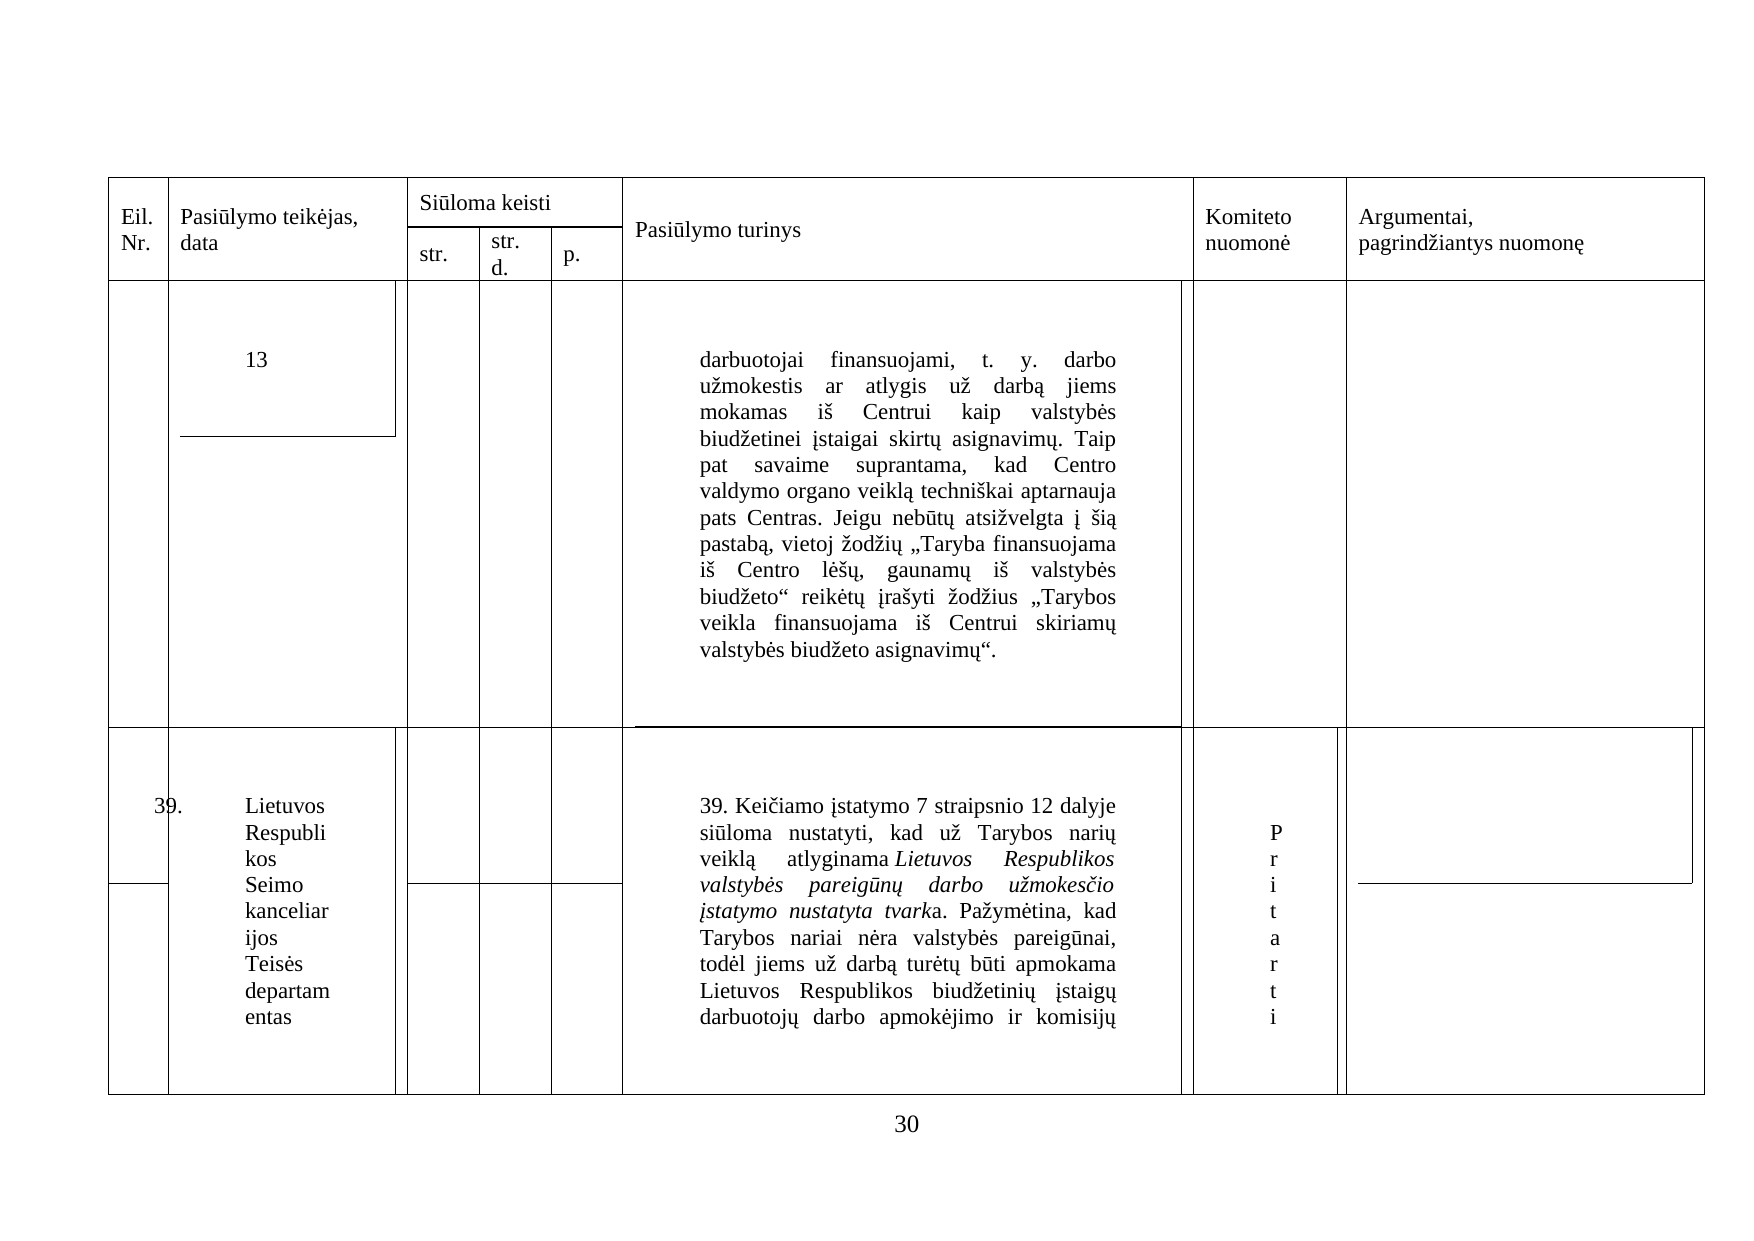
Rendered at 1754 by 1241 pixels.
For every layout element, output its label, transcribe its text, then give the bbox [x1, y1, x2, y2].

table_header Siūloma keisti [408, 178, 622, 226]
table_cell 39. [109, 884, 168, 1094]
table_cell Lietuvos Respublikos Seimo kanceliarijos Teisės departamentas 2023-12-13 [396, 728, 407, 1094]
table_cell [552, 281, 622, 727]
table_cell [552, 884, 622, 1094]
table_cell 39. Keičiamo įstatymo 7 straipsnio 12 dalyje siūloma nustatyti, kad už Tarybos narių veiklą atlyginama Lietuvos Respublikos valstybės pareigūnų darbo užmokesčio įstatymo nustatyta tvarka. Pažymėtina, kad Tarybos nariai nėra valstybės pareigūnai, todėl jiems už darbą turėtų būti apmokama Lietuvos Respublikos biudžetinių įstaigų darbuotojų darbo apmokėjimo ir komisijų [623, 728, 1181, 1094]
table_cell [480, 728, 551, 883]
table_cell [1347, 728, 1704, 1094]
table_cell 38. [109, 281, 168, 727]
table_cell [1338, 728, 1346, 1094]
table_cell 39. [109, 728, 168, 883]
table_cell Lietuvos Respublikos Seimo kanceliarijos Teisės departamentas 2023-12-13 [169, 728, 395, 1094]
table_cell str. d. [480, 228, 551, 280]
table_header Komiteto nuomonė [1194, 178, 1346, 280]
table_header Argumentai, pagrindžiantys nuomonę [1347, 178, 1704, 280]
table_cell str. [408, 228, 479, 280]
table_cell darbuotojai finansuojami, t. y. darbo užmokestis ar atlygis už darbą jiems mokamas iš Centrui kaip valstybės biudžetinei įstaigai skirtų asignavimų. Taip pat savaime suprantama, kad Centro valdymo organo veiklą techniškai aptarnauja pats Centras. Jeigu nebūtų atsižvelgta į šią pastabą, vietoj žodžių „Taryba finansuojama iš Centro lėšų, gaunamų iš valstybės biudžeto“ reikėtų įrašyti žodžius „Tarybos veikla finansuojama iš Centrui skiriamų valstybės biudžeto asignavimų“. [623, 281, 1181, 727]
table_cell [480, 281, 551, 727]
table_header Eil. Nr. [109, 178, 168, 280]
table_cell Lietuvos Respublikos Seimo kanceliarijos Teisės departamentas 2023-12-13 [169, 281, 407, 727]
table_cell [1347, 281, 1704, 727]
table_cell [408, 281, 479, 727]
table_cell [480, 884, 551, 1094]
table_cell [408, 728, 479, 883]
table_cell [552, 728, 622, 883]
table_cell [1194, 281, 1346, 727]
table_cell Pritarti [1194, 728, 1337, 1094]
table_cell [408, 884, 479, 1094]
table_header Pasiūlymo teikėjas, data [169, 178, 407, 280]
table_cell p. [552, 228, 622, 280]
table_header Pasiūlymo turinys [623, 178, 1193, 280]
